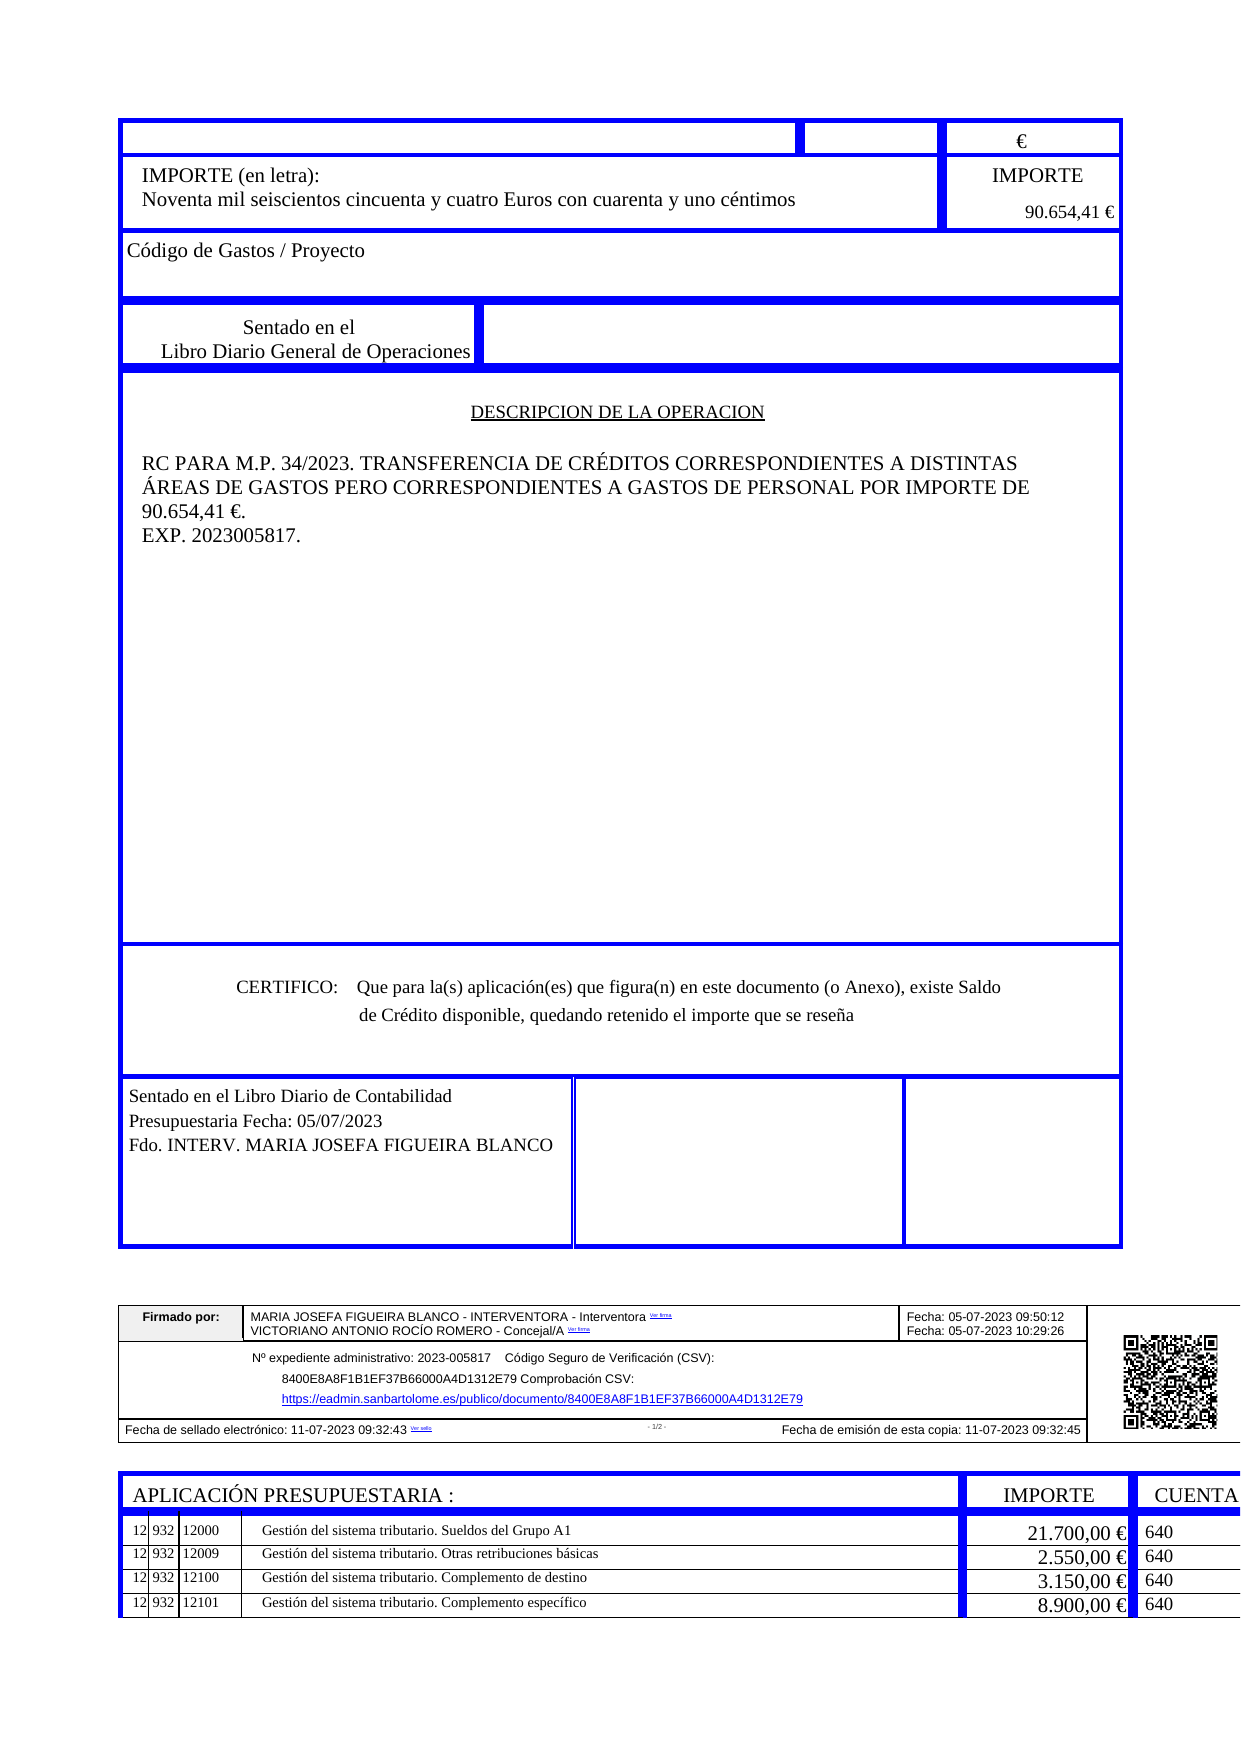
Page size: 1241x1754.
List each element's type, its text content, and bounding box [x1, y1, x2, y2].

table_header Firmado por: [119, 1306, 242, 1338]
table_cell 3.150,00 € [967, 1570, 1128, 1593]
table_cell 640 [1138, 1570, 1240, 1593]
table_cell Gestión del sistema tributario. Sueldos del Grupo A1 [242, 1516, 958, 1545]
table_header Fecha: 05-07-2023 09:50:12 Fecha: 05-07-2023 10:29:26 [900, 1306, 1086, 1340]
table_cell 640 [1138, 1516, 1240, 1545]
table_cell € [947, 123, 1119, 153]
table_cell 12 [123, 1570, 148, 1593]
table_cell 2.550,00 € [967, 1546, 1128, 1569]
table_cell 640 [1138, 1594, 1240, 1617]
table_cell Sentado en el Libro Diario de Contabilidad Presupuestaria Fecha: 05/07/2023 Fdo. INTERV. MARIA JOSEFA FIGUEIRA BLANCO [123, 1079, 571, 1244]
table_cell 21.700,00 € [967, 1516, 1128, 1545]
table_header APLICACIÓN PRESUPUESTARIA : [123, 1476, 958, 1507]
table_cell Sentado en el Libro Diario General de Operaciones [123, 305, 474, 363]
table_cell 12000 [180, 1516, 241, 1545]
table_cell Fecha de sellado electrónico: 11-07-2023 09:32:43 Ver sello - 1/2 - Fecha de emisión de esta copia: 11-07-2023 09:32:45 [119, 1420, 1086, 1442]
table_cell 12100 [180, 1570, 241, 1593]
table_header IMPORTE [967, 1476, 1128, 1507]
table_cell [805, 123, 937, 153]
table_cell Código de Gastos / Proyecto [123, 233, 1119, 296]
table_cell [484, 305, 1119, 363]
table_cell CERTIFICO: Que para la(s) aplicación(es) que figura(n) en este documento (o Anexo), existe Saldo de Crédito disponible, quedando retenido el importe que se reseña [123, 946, 1119, 1074]
table_header MARIA JOSEFA FIGUEIRA BLANCO - INTERVENTORA - Interventora Ver firma VICTORIANO ANTONIO ROCÍO ROMERO - Concejal/A Ver firma [244, 1306, 898, 1340]
table_cell 932 [149, 1594, 178, 1617]
table_cell 8.900,00 € [967, 1594, 1128, 1617]
table_cell 932 [149, 1546, 178, 1569]
table_cell 12 [123, 1594, 148, 1617]
table_cell 932 [149, 1516, 178, 1545]
table_cell 12101 [180, 1594, 241, 1617]
table_cell Gestión del sistema tributario. Complemento de destino [242, 1570, 958, 1593]
table_header [1088, 1306, 1240, 1442]
table_cell 640 [1138, 1546, 1240, 1569]
table_cell 932 [149, 1570, 178, 1593]
table_cell IMPORTE (en letra): Noventa mil seiscientos cincuenta y cuatro Euros con cuarenta y uno céntimos [123, 157, 937, 228]
table_cell Gestión del sistema tributario. Otras retribuciones básicas [242, 1546, 958, 1569]
table_cell [576, 1079, 902, 1244]
table_cell DESCRIPCION DE LA OPERACION RC PARA M.P. 34/2023. TRANSFERENCIA DE CRÉDITOS CORRESPONDIENTES A DISTINTAS ÁREAS DE GASTOS PERO CORRESPONDIENTES A GASTOS DE PERSONAL POR IMPORTE DE 90.654,41 €. EXP. 2023005817. [123, 373, 1119, 942]
table_header CUENTA [1138, 1476, 1240, 1507]
table_cell 12 [123, 1546, 148, 1569]
table_cell [906, 1079, 1119, 1244]
table_cell Nº expediente administrativo: 2023-005817 Código Seguro de Verificación (CSV): 8400E8A8F1B1EF37B66000A4D1312E79 Comprobación CSV: https://eadmin.sanbartolome.es/publico/documento/8400E8A8F1B1EF37B66000A4D1312E79 [119, 1342, 1086, 1418]
table_cell 12009 [180, 1546, 241, 1569]
table_cell IMPORTE 90.654,41 € [947, 157, 1119, 228]
table_cell Gestión del sistema tributario. Complemento específico [242, 1594, 958, 1617]
table_cell [123, 123, 795, 153]
table_cell 12 [123, 1516, 148, 1545]
